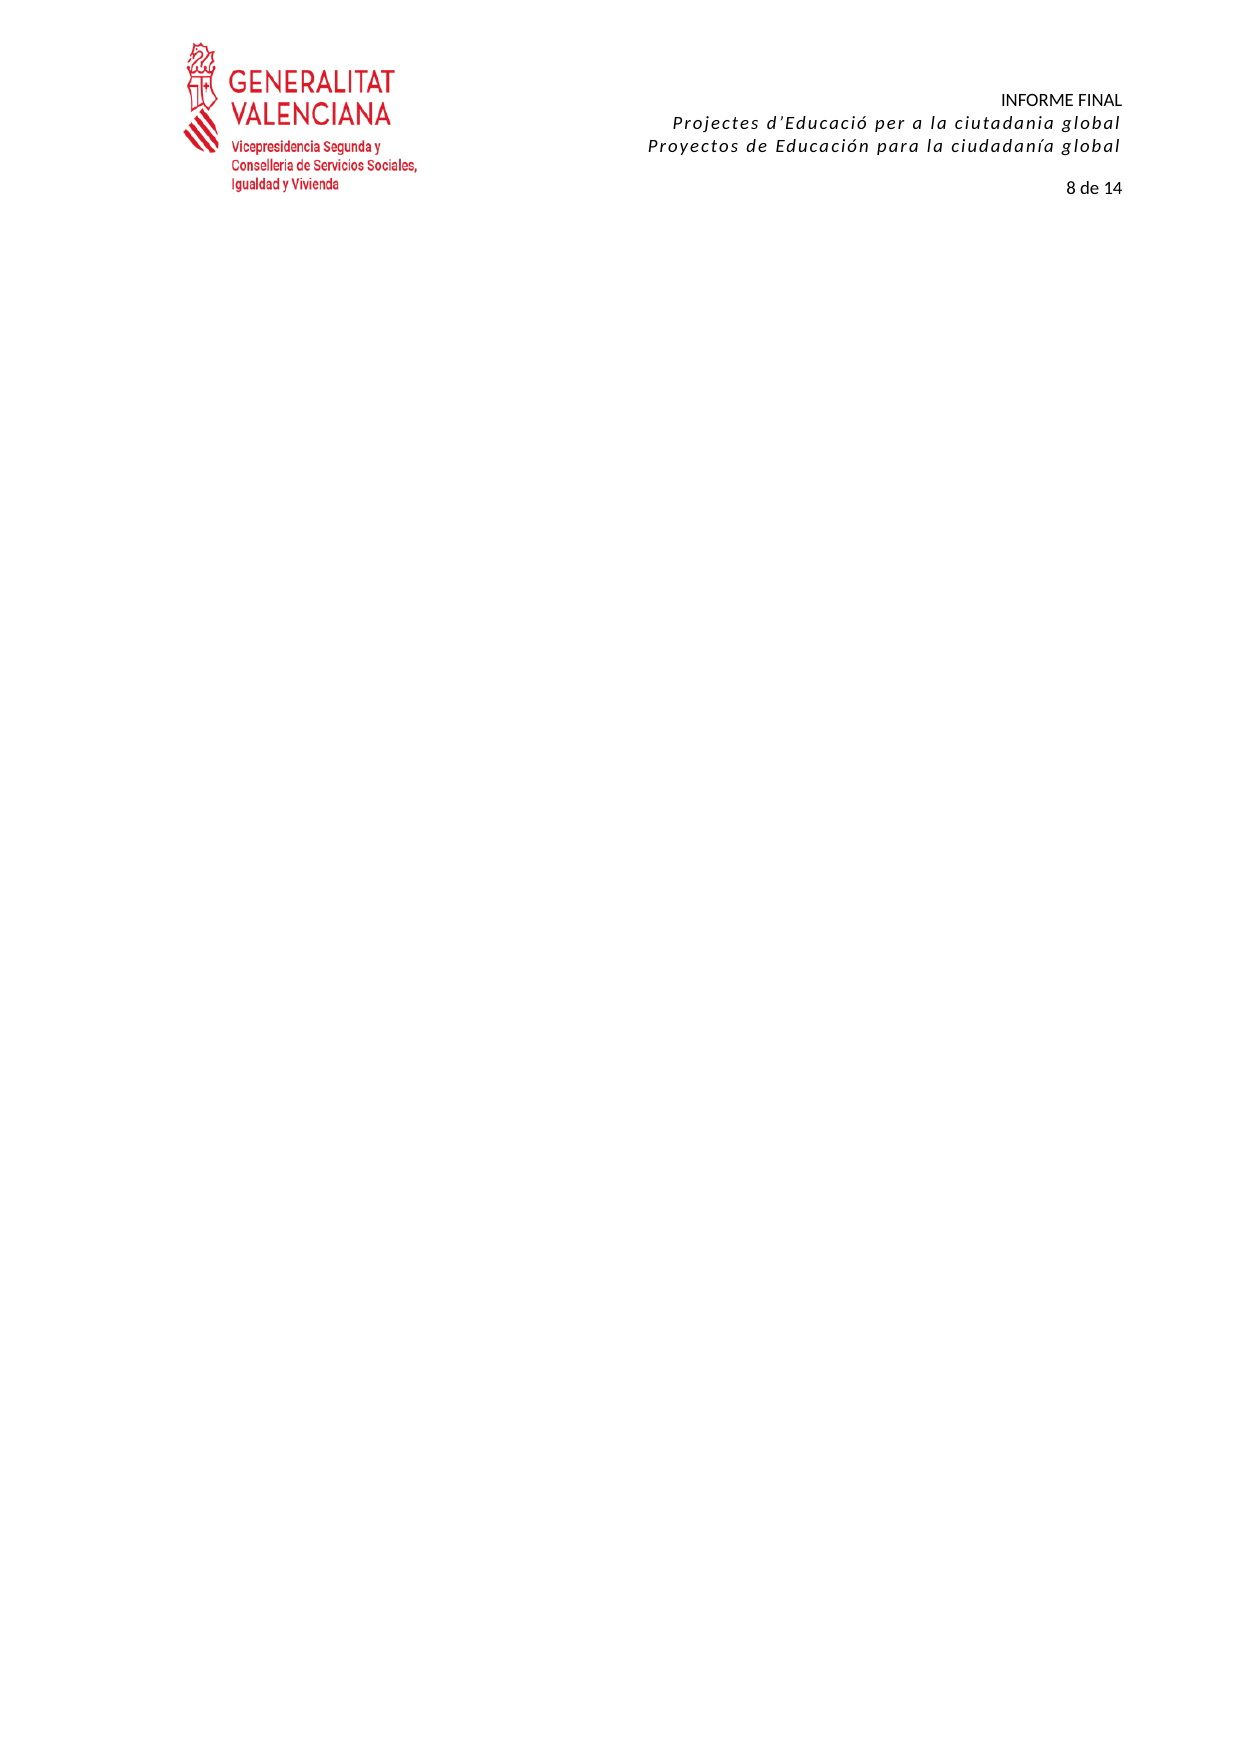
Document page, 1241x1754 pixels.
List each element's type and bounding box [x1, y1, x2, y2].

picture [139, 0, 490, 226]
